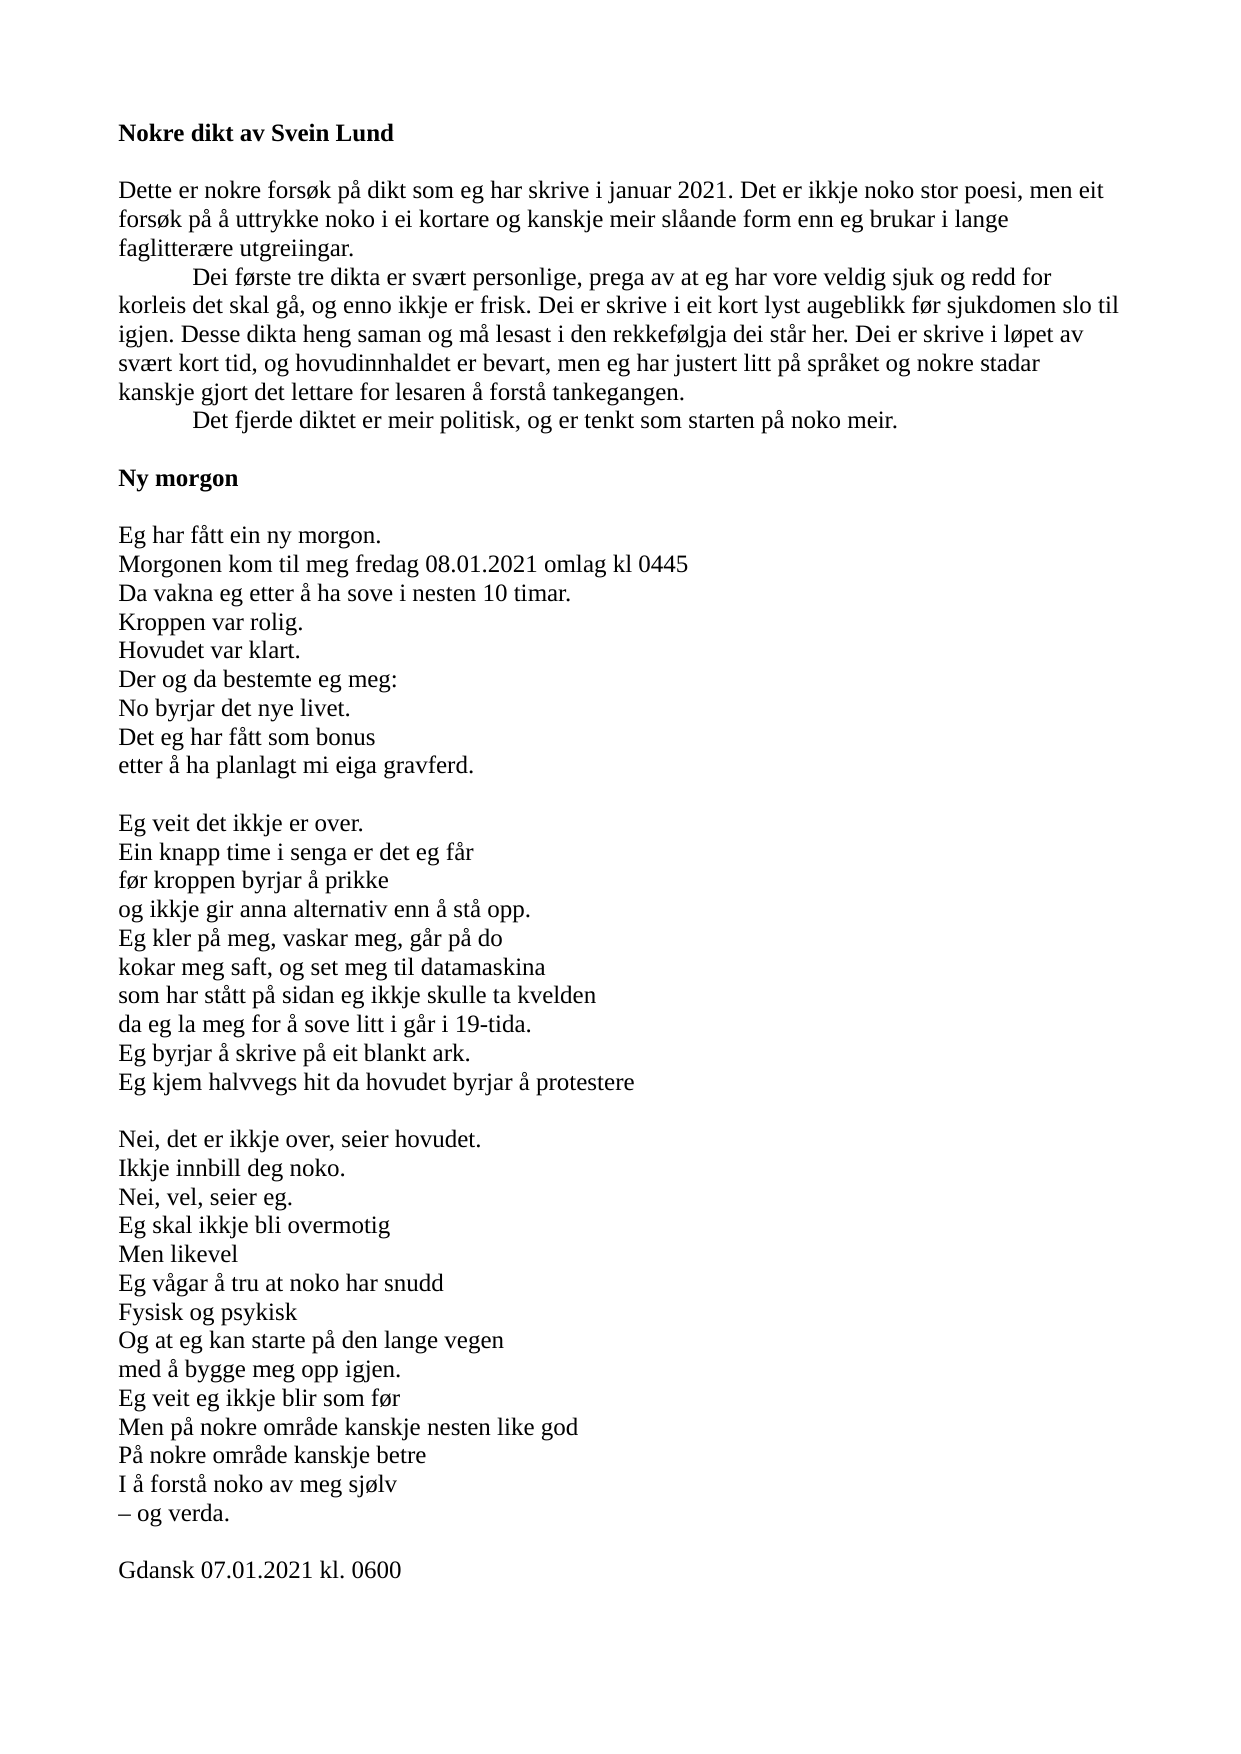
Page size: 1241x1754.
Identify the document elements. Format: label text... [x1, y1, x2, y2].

text Morgonen kom til meg fredag 08.01.2021 omlag kl 0445 Da vakna eg etter å ha sove i nesten 10 timar. [118, 549, 1122, 607]
text med å bygge meg opp igjen. [118, 1354, 1122, 1383]
text Eg veit det ikkje er over. [118, 808, 1122, 837]
text Gdansk 07.01.2021 kl. 0600 [118, 1527, 1122, 1613]
text Men på nokre område kanskje nesten like god [118, 1412, 1122, 1441]
text Men likevel [118, 1239, 1122, 1268]
text No byrjar det nye livet. Det eg har fått som bonus [118, 693, 1122, 751]
text Eg skal ikkje bli overmotig [118, 1211, 1122, 1239]
text da eg la meg for å sove litt i går i 19-tida. [118, 1009, 1122, 1038]
text kokar meg saft, og set meg til datamaskina [118, 952, 1122, 981]
text Eg vågar å tru at noko har snudd [118, 1268, 1122, 1297]
text I å forstå noko av meg sjølv [118, 1469, 1122, 1498]
text Eg kler på meg, vaskar meg, går på do [118, 923, 1122, 952]
text Nokre dikt av Svein Lund Dette er nokre forsøk på dikt som eg har skrive i januar 2021. Det er ikkje noko stor poesi, men eit forsøk på å uttrykke noko i ei kortare og kanskje meir slåande form enn eg brukar i lange faglitterære utgreiingar. Dei første tre dikta er svært personlige, prega av at eg har vore veldig sjuk og redd for korleis det skal gå, og enno ikkje er frisk. Dei er skrive i eit kort lyst augeblikk før sjukdomen slo til igjen. Desse dikta heng saman og må lesast i den rekkefølgja dei står her. Dei er skrive i løpet av svært kort tid, og hovudinnhaldet er bevart, men eg har justert litt på språket og nokre stadar kanskje gjort det lettare for lesaren å forstå tankegangen. Det fjerde diktet er meir politisk, og er tenkt som starten på noko meir. Ny morgon [118, 118, 1122, 492]
text Eg byrjar å skrive på eit blankt ark. Eg kjem halvvegs hit da hovudet byrjar å protestere [118, 1038, 1122, 1096]
text Kroppen var rolig. [118, 607, 1122, 636]
text Nei, det er ikkje over, seier hovudet. [118, 1124, 1122, 1153]
text Ikkje innbill deg noko. [118, 1153, 1122, 1182]
text Og at eg kan starte på den lange vegen [118, 1326, 1122, 1354]
text Eg veit eg ikkje blir som før [118, 1383, 1122, 1412]
text Ein knapp time i senga er det eg får [118, 837, 1122, 866]
text og ikkje gir anna alternativ enn å stå opp. [118, 894, 1122, 923]
text Eg har fått ein ny morgon. [118, 521, 1122, 549]
text Nei, vel, seier eg. [118, 1182, 1122, 1211]
text På nokre område kanskje betre [118, 1441, 1122, 1469]
text Hovudet var klart. [118, 636, 1122, 664]
text etter å ha planlagt mi eiga gravferd. [118, 751, 1122, 779]
text Fysisk og psykisk [118, 1297, 1122, 1326]
text som har stått på sidan eg ikkje skulle ta kvelden [118, 981, 1122, 1009]
text før kroppen byrjar å prikke [118, 866, 1122, 894]
text – og verda. [118, 1498, 1122, 1527]
text Der og da bestemte eg meg: [118, 664, 1122, 693]
